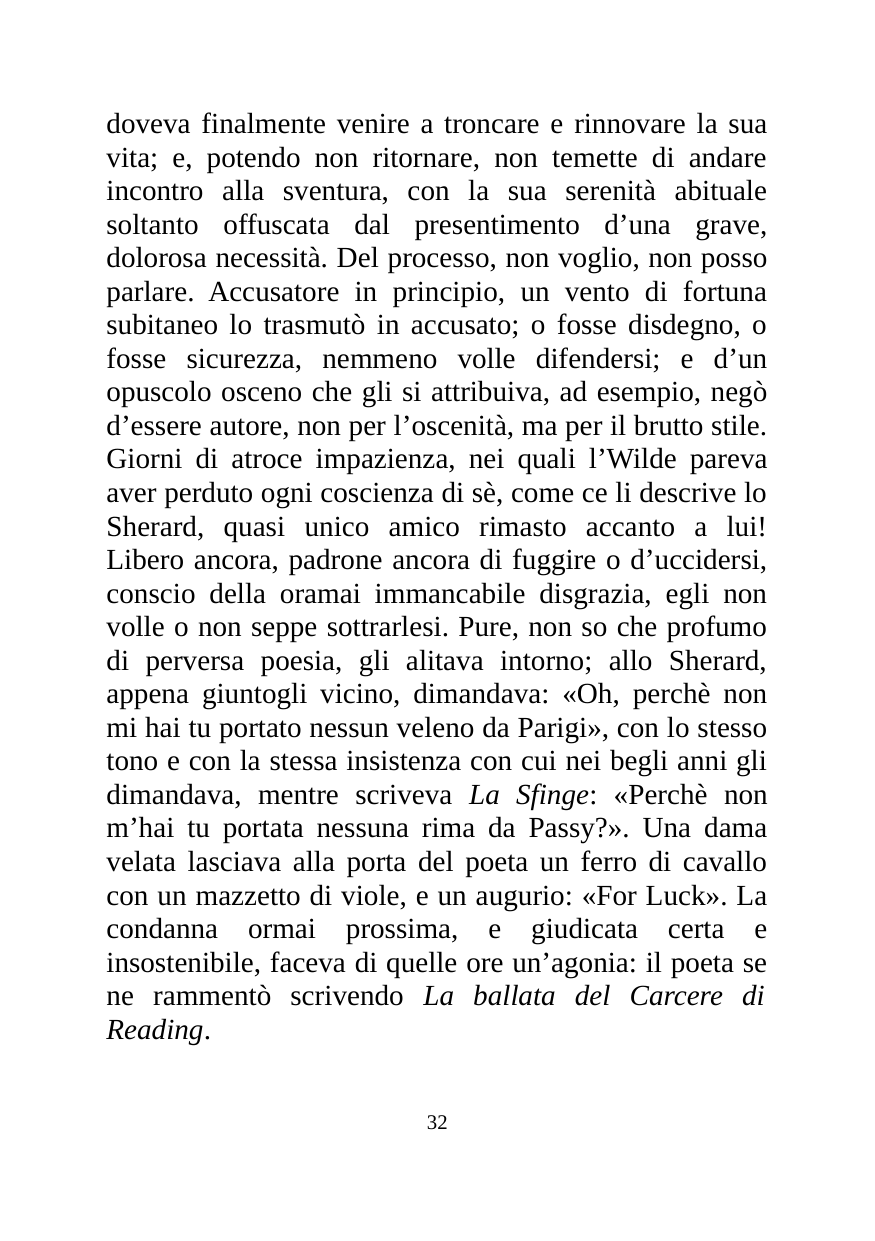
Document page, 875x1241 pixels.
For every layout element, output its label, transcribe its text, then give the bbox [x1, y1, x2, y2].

text doveva finalmente venire a troncare e rinnovare la sua vita; e, potendo non ritornare, non temette di andare incontro alla sventura, con la sua serenità abituale soltanto offuscata dal presentimento d’una grave, dolorosa necessità. Del processo, non voglio, non posso parlare. Accusatore in principio, un vento di fortuna subitaneo lo trasmutò in accusato; o fosse disdegno, o fosse sicurezza, nemmeno volle difendersi; e d’un opuscolo osceno che gli si attribuiva, ad esempio, negò d’essere autore, non per l’oscenità, ma per il brutto stile. Giorni di atroce impazienza, nei quali l’Wilde pareva aver perduto ogni coscienza di sè, come ce li descrive lo Sherard, quasi unico amico rimasto accanto a lui! Libero ancora, padrone ancora di fuggire o d’uccidersi, conscio della oramai immancabile disgrazia, egli non volle o non seppe sottrarlesi. Pure, non so che profumo di perversa poesia, gli alitava intorno; allo Sherard, appena giuntogli vicino, dimandava: «Oh, perchè non mi hai tu portato nessun veleno da Parigi», con lo stesso tono e con la stessa insistenza con cui nei begli anni gli dimandava, mentre scriveva La Sfinge: «Perchè non m’hai tu portata nessuna rima da Passy?». Una dama velata lasciava alla porta del poeta un ferro di cavallo con un mazzetto di viole, e un augurio: «For Luck». La condanna ormai prossima, e giudicata certa e insostenibile, faceva di quelle ore un’agonia: il poeta se ne rammentò scrivendo La ballata del Carcere di Reading. [106, 106, 768, 1045]
